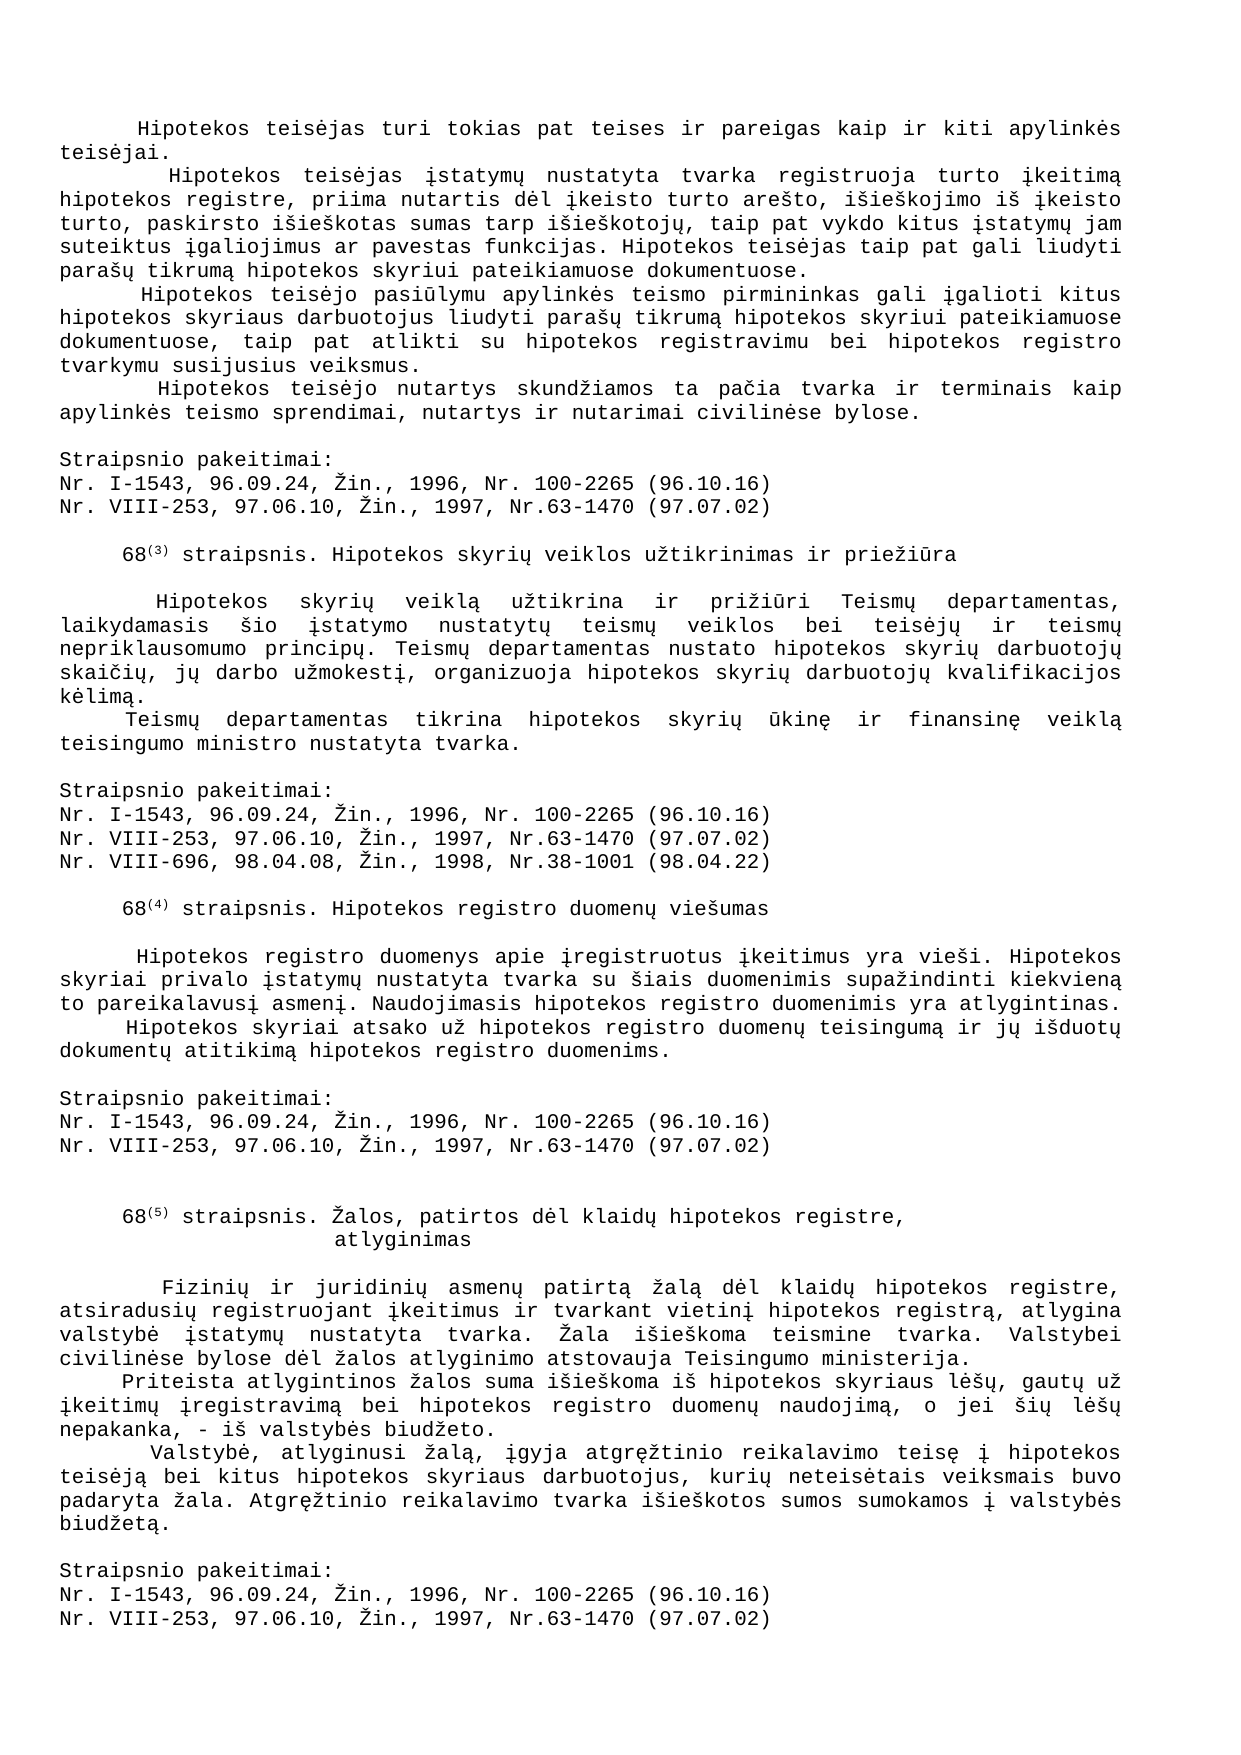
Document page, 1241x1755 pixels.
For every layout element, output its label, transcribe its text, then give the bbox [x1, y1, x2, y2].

text Hipotekos teisėjas įstatymų nustatyta tvarka registruoja turto įkeitimą hipotekos registre, priima nutartis dėl įkeisto turto arešto, išieškojimo iš įkeisto turto, paskirsto išieškotas sumas tarp išieškotojų, taip pat vykdo kitus įstatymų jam suteiktus įgaliojimus ar pavestas funkcijas. Hipotekos teisėjas taip pat gali liudyti parašų tikrumą hipotekos skyriui pateikiamuose dokumentuose. [59, 165, 1122, 284]
text Hipotekos registro duomenys apie įregistruotus įkeitimus yra vieši. Hipotekos skyriai privalo įstatymų nustatyta tvarka su šiais duomenimis supažindinti kiekvieną to pareikalavusį asmenį. Naudojimasis hipotekos registro duomenimis yra atlygintinas. [59, 946, 1122, 1017]
text Fizinių ir juridinių asmenų patirtą žalą dėl klaidų hipotekos registre, atsiradusių registruojant įkeitimus ir tvarkant vietinį hipotekos registrą, atlygina valstybė įstatymų nustatyta tvarka. Žala išieškoma teismine tvarka. Valstybei civilinėse bylose dėl žalos atlyginimo atstovauja Teisingumo ministerija. [59, 1277, 1122, 1371]
text Straipsnio pakeitimai: [59, 1088, 1122, 1111]
text Nr. I-1543, 96.09.24, Žin., 1996, Nr. 100-2265 (96.10.16) [59, 473, 1122, 496]
text Hipotekos teisėjas turi tokias pat teises ir pareigas kaip ir kiti apylinkės teisėjai. [59, 118, 1122, 165]
text Hipotekos teisėjo nutartys skundžiamos ta pačia tvarka ir terminais kaip apylinkės teismo sprendimai, nutartys ir nutarimai civilinėse bylose. [59, 378, 1122, 426]
text Nr. VIII-253, 97.06.10, Žin., 1997, Nr.63-1470 (97.07.02) [59, 1135, 1122, 1158]
text Hipotekos teisėjo pasiūlymu apylinkės teismo pirmininkas gali įgalioti kitus hipotekos skyriaus darbuotojus liudyti parašų tikrumą hipotekos skyriui pateikiamuose dokumentuose, taip pat atlikti su hipotekos registravimu bei hipotekos registro tvarkymu susijusius veiksmus. [59, 284, 1122, 378]
text Straipsnio pakeitimai: [59, 1561, 1122, 1584]
text Nr. VIII-253, 97.06.10, Žin., 1997, Nr.63-1470 (97.07.02) [59, 1608, 1122, 1631]
text Hipotekos skyrių veiklą užtikrina ir prižiūri Teismų departamentas, laikydamasis šio įstatymo nustatytų teismų veiklos bei teisėjų ir teismų nepriklausomumo principų. Teismų departamentas nustato hipotekos skyrių darbuotojų skaičių, jų darbo užmokestį, organizuoja hipotekos skyrių darbuotojų kvalifikacijos kėlimą. [59, 591, 1122, 709]
text Nr. VIII-696, 98.04.08, Žin., 1998, Nr.38-1001 (98.04.22) [59, 851, 1122, 875]
text Straipsnio pakeitimai: [59, 780, 1122, 804]
text Teismų departamentas tikrina hipotekos skyrių ūkinę ir finansinę veiklą teisingumo ministro nustatyta tvarka. [59, 709, 1122, 757]
text 68(3) straipsnis. Hipotekos skyrių veiklos užtikrinimas ir priežiūra [59, 544, 1122, 567]
text Nr. VIII-253, 97.06.10, Žin., 1997, Nr.63-1470 (97.07.02) [59, 496, 1122, 520]
text Nr. I-1543, 96.09.24, Žin., 1996, Nr. 100-2265 (96.10.16) [59, 1584, 1122, 1608]
text 68(4) straipsnis. Hipotekos registro duomenų viešumas [59, 898, 1122, 922]
text Nr. I-1543, 96.09.24, Žin., 1996, Nr. 100-2265 (96.10.16) [59, 1111, 1122, 1135]
text atlyginimas [59, 1229, 1122, 1253]
text Nr. I-1543, 96.09.24, Žin., 1996, Nr. 100-2265 (96.10.16) [59, 804, 1122, 827]
text Valstybė, atlyginusi žalą, įgyja atgręžtinio reikalavimo teisę į hipotekos teisėją bei kitus hipotekos skyriaus darbuotojus, kurių neteisėtais veiksmais buvo padaryta žala. Atgręžtinio reikalavimo tvarka išieškotos sumos sumokamos į valstybės biudžetą. [59, 1442, 1122, 1537]
text Nr. VIII-253, 97.06.10, Žin., 1997, Nr.63-1470 (97.07.02) [59, 827, 1122, 851]
text Straipsnio pakeitimai: [59, 449, 1122, 473]
text Priteista atlygintinos žalos suma išieškoma iš hipotekos skyriaus lėšų, gautų už įkeitimų įregistravimą bei hipotekos registro duomenų naudojimą, o jei šių lėšų nepakanka, - iš valstybės biudžeto. [59, 1371, 1122, 1442]
text Hipotekos skyriai atsako už hipotekos registro duomenų teisingumą ir jų išduotų dokumentų atitikimą hipotekos registro duomenims. [59, 1017, 1122, 1064]
text 68(5) straipsnis. Žalos, patirtos dėl klaidų hipotekos registre, [59, 1206, 1122, 1229]
